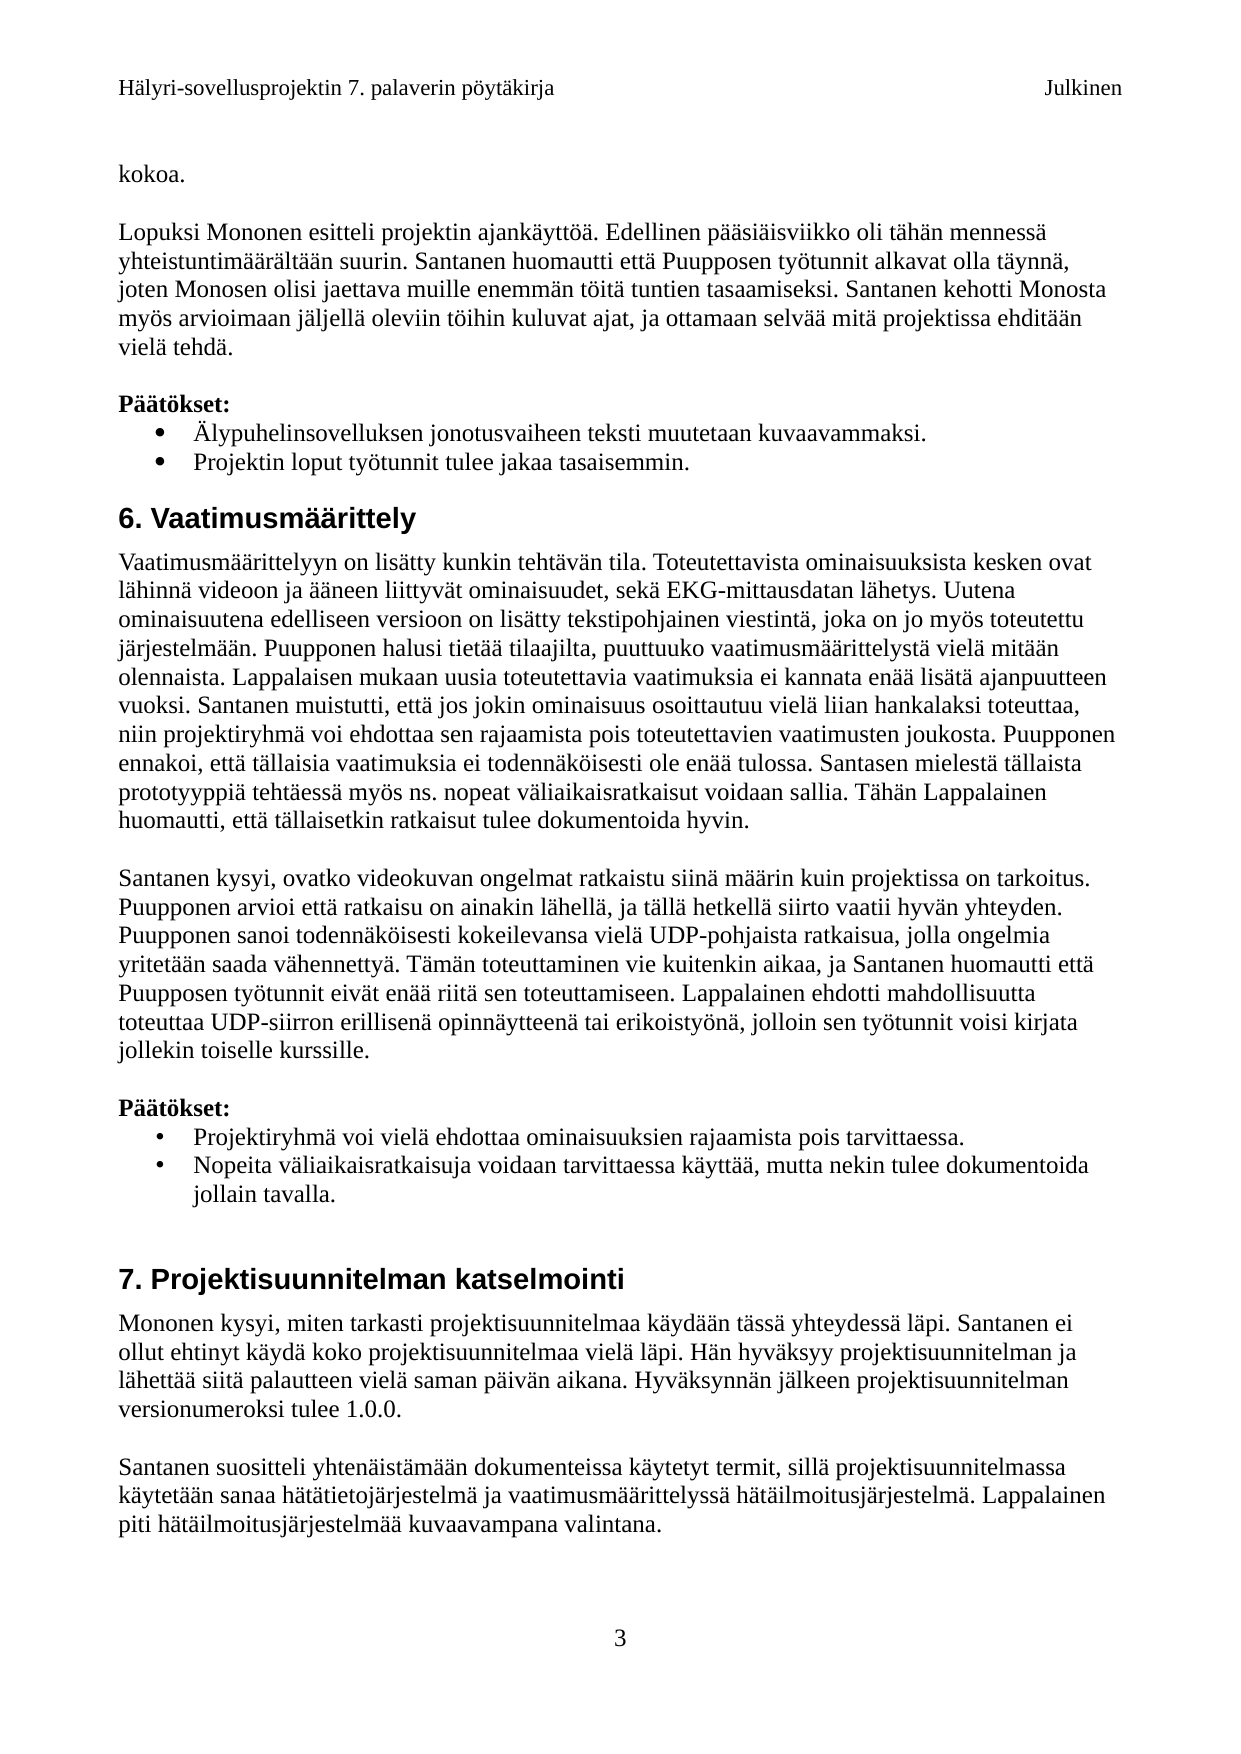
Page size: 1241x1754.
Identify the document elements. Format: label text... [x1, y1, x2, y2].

list Älypuhelinsovelluksen jonotusvaiheen teksti muutetaan kuvaavammaksi. [156, 418, 1122, 447]
list Nopeita väliaikaisratkaisuja voidaan tarvittaessa käyttää, mutta nekin tulee dokumentoida jollain tavalla. [156, 1151, 1122, 1208]
text Lopuksi Mononen esitteli projektin ajankäyttöä. Edellinen pääsiäisviikko oli tähän mennessä yhteistuntimäärältään suurin. Santanen huomautti että Puupposen työtunnit alkavat olla täynnä, joten Monosen olisi jaettava muille enemmän töitä tuntien tasaamiseksi. Santanen kehotti Monosta myös arvioimaan jäljellä oleviin töihin kuluvat ajat, ja ottamaan selvää mitä projektissa ehditään vielä tehdä. [118, 217, 1122, 361]
text kokoa. [118, 159, 1122, 188]
text Päätökset: [118, 389, 1122, 418]
text Päätökset: [118, 1093, 1122, 1122]
list Projektin loput työtunnit tulee jakaa tasaisemmin. [156, 447, 1122, 476]
text Santanen suositteli yhtenäistämään dokumenteissa käytetyt termit, sillä projektisuunnitelmassa käytetään sanaa hätätietojärjestelmä ja vaatimusmäärittelyssä hätäilmoitusjärjestelmä. Lappalainen piti hätäilmoitusjärjestelmää kuvaavampana valintana. [118, 1452, 1122, 1538]
subtitle 6. Vaatimusmäärittely [118, 501, 1122, 534]
text Mononen kysyi, miten tarkasti projektisuunnitelmaa käydään tässä yhteydessä läpi. Santanen ei ollut ehtinyt käydä koko projektisuunnitelmaa vielä läpi. Hän hyväksyy projektisuunnitelman ja lähettää siitä palautteen vielä saman päivän aikana. Hyväksynnän jälkeen projektisuunnitelman versionumeroksi tulee 1.0.0. [118, 1308, 1122, 1423]
text Santanen kysyi, ovatko videokuvan ongelmat ratkaistu siinä määrin kuin projektissa on tarkoitus. Puupponen arvioi että ratkaisu on ainakin lähellä, ja tällä hetkellä siirto vaatii hyvän yhteyden. Puupponen sanoi todennäköisesti kokeilevansa vielä UDP-pohjaista ratkaisua, jolla ongelmia yritetään saada vähennettyä. Tämän toteuttaminen vie kuitenkin aikaa, ja Santanen huomautti että Puupposen työtunnit eivät enää riitä sen toteuttamiseen. Lappalainen ehdotti mahdollisuutta toteuttaa UDP-siirron erillisenä opinnäytteenä tai erikoistyönä, jolloin sen työtunnit voisi kirjata jollekin toiselle kurssille. [118, 863, 1122, 1064]
list Projektiryhmä voi vielä ehdottaa ominaisuuksien rajaamista pois tarvittaessa. [156, 1122, 1122, 1151]
subtitle 7. Projektisuunnitelman katselmointi [118, 1262, 1122, 1295]
text Vaatimusmäärittelyyn on lisätty kunkin tehtävän tila. Toteutettavista ominaisuuksista kesken ovat lähinnä videoon ja ääneen liittyvät ominaisuudet, sekä EKG-mittausdatan lähetys. Uutena ominaisuutena edelliseen versioon on lisätty tekstipohjainen viestintä, joka on jo myös toteutettu järjestelmään. Puupponen halusi tietää tilaajilta, puuttuuko vaatimusmäärittelystä vielä mitään olennaista. Lappalaisen mukaan uusia toteutettavia vaatimuksia ei kannata enää lisätä ajanpuutteen vuoksi. Santanen muistutti, että jos jokin ominaisuus osoittautuu vielä liian hankalaksi toteuttaa, niin projektiryhmä voi ehdottaa sen rajaamista pois toteutettavien vaatimusten joukosta. Puupponen ennakoi, että tällaisia vaatimuksia ei todennäköisesti ole enää tulossa. Santasen mielestä tällaista prototyyppiä tehtäessä myös ns. nopeat väliaikaisratkaisut voidaan sallia. Tähän Lappalainen huomautti, että tällaisetkin ratkaisut tulee dokumentoida hyvin. [118, 547, 1122, 834]
